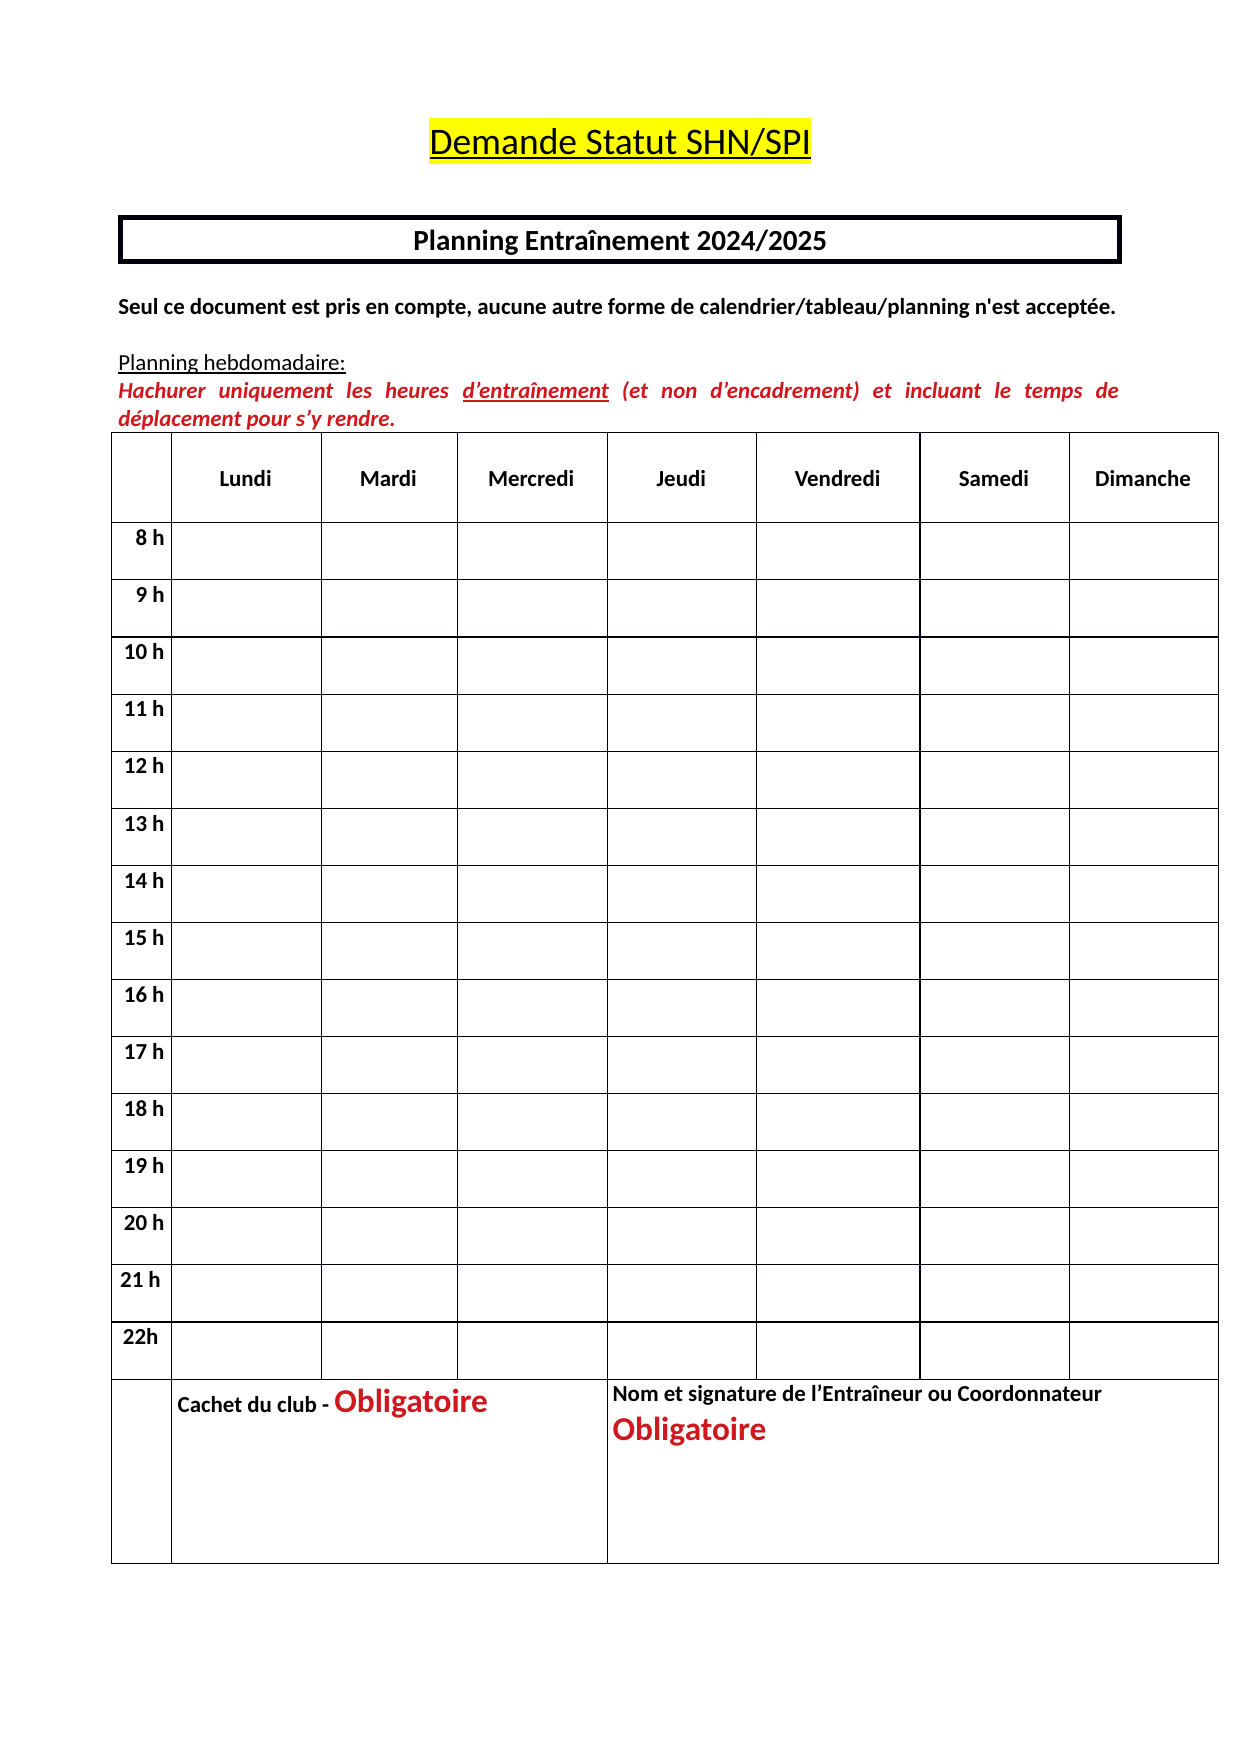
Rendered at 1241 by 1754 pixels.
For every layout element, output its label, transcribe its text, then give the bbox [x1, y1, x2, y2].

text Seul ce document est pris en compte, aucune autre forme de calendrier/tableau/planning n'est acceptée. [118, 292, 1122, 320]
table_header Jeudi [608, 433, 756, 522]
table_cell [757, 1151, 919, 1207]
table_cell [172, 752, 321, 808]
table_cell 17 h [112, 1037, 171, 1093]
table_cell [172, 638, 321, 693]
table_cell [458, 1151, 607, 1207]
table_cell [322, 695, 457, 751]
table_cell 13 h [112, 809, 171, 865]
table_cell [458, 695, 607, 751]
table_cell 12 h [112, 752, 171, 808]
table_cell [1070, 523, 1218, 579]
table_cell 19 h [112, 1151, 171, 1207]
table_cell [608, 923, 756, 979]
table_cell [458, 523, 607, 579]
table_cell [458, 1094, 607, 1150]
table_cell [458, 752, 607, 808]
table_cell [322, 1037, 457, 1093]
subtitle Hachurer uniquement les heures d’entraînement (et non d’encadrement) et incluant le temps de déplacement pour s’y rendre. [118, 376, 1122, 432]
table_cell [1070, 1265, 1218, 1321]
table_cell [608, 1037, 756, 1093]
table_header Samedi [921, 433, 1069, 522]
table_cell 18 h [112, 1094, 171, 1150]
table_cell [921, 1151, 1069, 1207]
table_cell [1070, 638, 1218, 693]
table_cell [1070, 1037, 1218, 1093]
table_cell [921, 523, 1069, 579]
table_cell [608, 1265, 756, 1321]
table_cell [458, 923, 607, 979]
table_cell [757, 523, 919, 579]
table_cell [757, 695, 919, 751]
table_cell 16 h [112, 980, 171, 1036]
table_cell [757, 923, 919, 979]
table_cell 15 h [112, 923, 171, 979]
text Demande Statut SHN/SPI [118, 118, 1122, 164]
table_cell 8 h [112, 523, 171, 579]
subtitle Planning hebdomadaire: [118, 348, 1122, 376]
table_cell [608, 752, 756, 808]
table_cell [921, 923, 1069, 979]
table_cell [921, 1094, 1069, 1150]
table_cell [1070, 809, 1218, 865]
table_cell [172, 1151, 321, 1207]
table_cell [322, 809, 457, 865]
table_cell [921, 1208, 1069, 1264]
table_cell 10 h [112, 638, 171, 693]
table_cell [1070, 752, 1218, 808]
table_cell [172, 866, 321, 922]
table_cell [757, 1323, 919, 1378]
table_cell [757, 1037, 919, 1093]
table_cell [757, 580, 919, 636]
table_cell [172, 523, 321, 579]
table_cell [608, 866, 756, 922]
table_cell [458, 1208, 607, 1264]
table_cell [608, 638, 756, 693]
table_cell [172, 1323, 321, 1378]
table_cell [322, 866, 457, 922]
table_cell [322, 1323, 457, 1378]
table_header Mardi [322, 433, 457, 522]
table_cell 22h [112, 1323, 171, 1378]
table_cell [458, 809, 607, 865]
table_header [112, 433, 171, 522]
table_cell [322, 923, 457, 979]
table_cell [757, 866, 919, 922]
table_cell [608, 1323, 756, 1378]
table_header Vendredi [757, 433, 919, 522]
table_cell [322, 752, 457, 808]
table_cell [757, 1094, 919, 1150]
table_cell [322, 1265, 457, 1321]
table_cell [458, 1265, 607, 1321]
table_cell [1070, 1094, 1218, 1150]
table_cell [921, 1037, 1069, 1093]
table_cell [172, 1208, 321, 1264]
table_cell 20 h [112, 1208, 171, 1264]
table_cell 21 h [112, 1265, 171, 1321]
table_cell [757, 809, 919, 865]
table_cell [757, 1208, 919, 1264]
table_cell [608, 580, 756, 636]
table_cell [172, 1094, 321, 1150]
table_cell [322, 1151, 457, 1207]
table_cell [1070, 1151, 1218, 1207]
table_cell [322, 580, 457, 636]
table_cell [921, 809, 1069, 865]
text Planning Entraînement 2024/2025 [123, 220, 1117, 259]
table_cell 11 h [112, 695, 171, 751]
table_cell [1070, 580, 1218, 636]
table_cell [322, 980, 457, 1036]
table_cell [608, 695, 756, 751]
table_cell [322, 1208, 457, 1264]
table_cell [172, 1265, 321, 1321]
table_cell [112, 1380, 171, 1563]
table_cell [921, 695, 1069, 751]
table_cell 9 h [112, 580, 171, 636]
table_cell [921, 580, 1069, 636]
table_cell Nom et signature de l’Entraîneur ou Coordonnateur Obligatoire [608, 1380, 1218, 1563]
table_cell Cachet du club - Obligatoire [172, 1380, 607, 1563]
table_cell [608, 1151, 756, 1207]
table_cell [757, 752, 919, 808]
table_cell [757, 980, 919, 1036]
table_cell [921, 752, 1069, 808]
table_cell [172, 809, 321, 865]
table_cell [172, 580, 321, 636]
table_cell [458, 866, 607, 922]
table_cell [458, 1323, 607, 1378]
table_cell [1070, 980, 1218, 1036]
table_cell [921, 1265, 1069, 1321]
table_cell [608, 1094, 756, 1150]
table_header Mercredi [458, 433, 607, 522]
table_cell [458, 1037, 607, 1093]
table_cell 14 h [112, 866, 171, 922]
table_cell [458, 638, 607, 693]
table_cell [921, 866, 1069, 922]
table_cell [458, 580, 607, 636]
table_cell [172, 923, 321, 979]
table_cell [1070, 923, 1218, 979]
table_header Dimanche [1070, 433, 1218, 522]
table_cell [322, 1094, 457, 1150]
table_cell [322, 638, 457, 693]
table_header Lundi [172, 433, 321, 522]
table_cell [608, 1208, 756, 1264]
table_cell [172, 980, 321, 1036]
table_cell [757, 1265, 919, 1321]
table_cell [608, 980, 756, 1036]
table_cell [608, 809, 756, 865]
table_cell [172, 695, 321, 751]
table_cell [172, 1037, 321, 1093]
table_cell [921, 1323, 1069, 1378]
table_cell [1070, 695, 1218, 751]
table_cell [757, 638, 919, 693]
table_cell [608, 523, 756, 579]
table_cell [1070, 866, 1218, 922]
table_cell [458, 980, 607, 1036]
table_cell [921, 638, 1069, 693]
table_cell [322, 523, 457, 579]
table_cell [1070, 1323, 1218, 1378]
table_cell [1070, 1208, 1218, 1264]
table_cell [921, 980, 1069, 1036]
